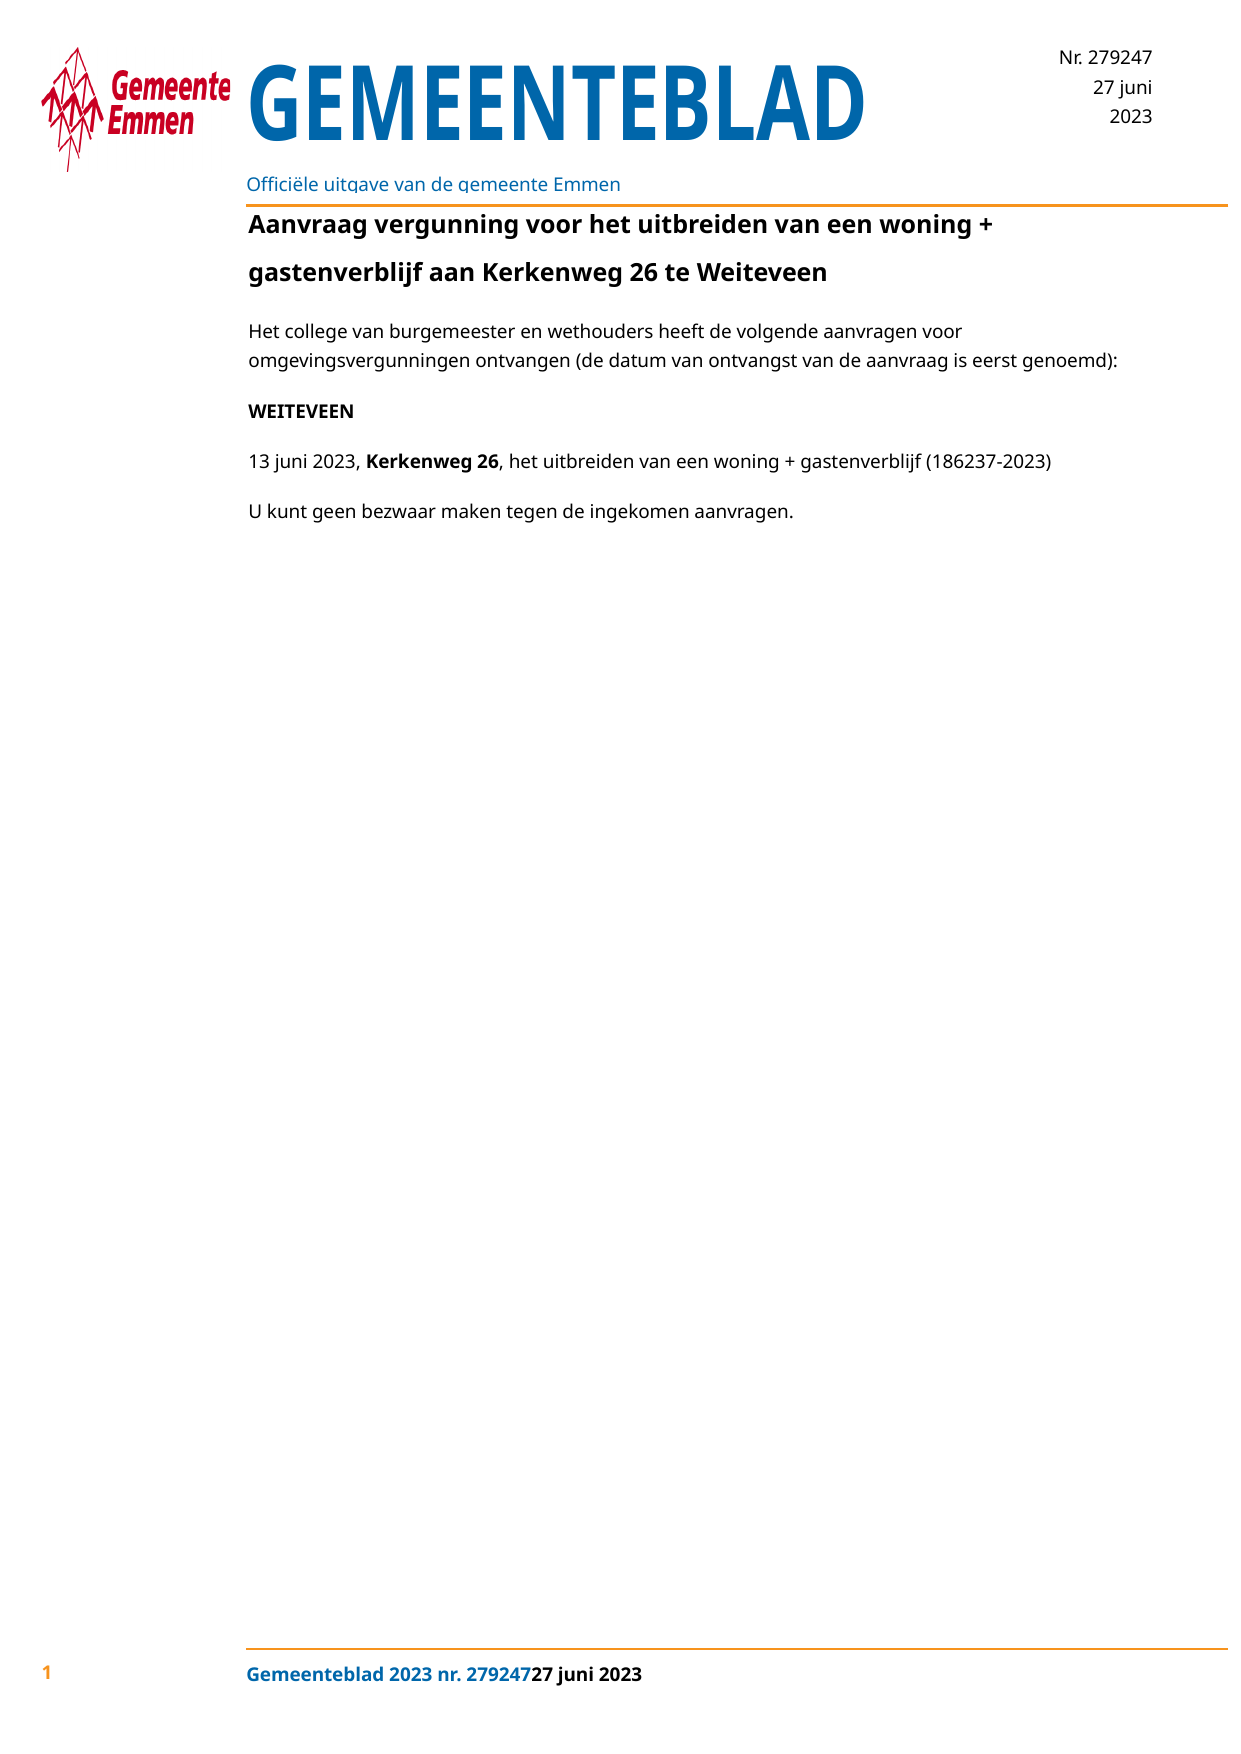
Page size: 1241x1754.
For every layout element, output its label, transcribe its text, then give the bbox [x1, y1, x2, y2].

text 13 juni 2023, Kerkenweg 26, het uitbreiden van een woning + gastenverblijf (186237-2023) [248, 448, 1152, 474]
picture [41, 47, 231, 172]
text U kunt geen bezwaar maken tegen de ingekomen aanvragen. [248, 499, 1152, 524]
text Het college van burgemeester en wethouders heeft de volgende aanvragen voor omgevingsvergunningen ontvangen (de datum van ontvangst van de aanvraag is eerst genoemd): [248, 318, 1152, 373]
text Aanvraag vergunning voor het uitbreiden van een woning + gastenverblijf aan Kerkenweg 26 te Weiteveen [248, 207, 1152, 288]
text WEITEVEEN [248, 398, 1152, 424]
